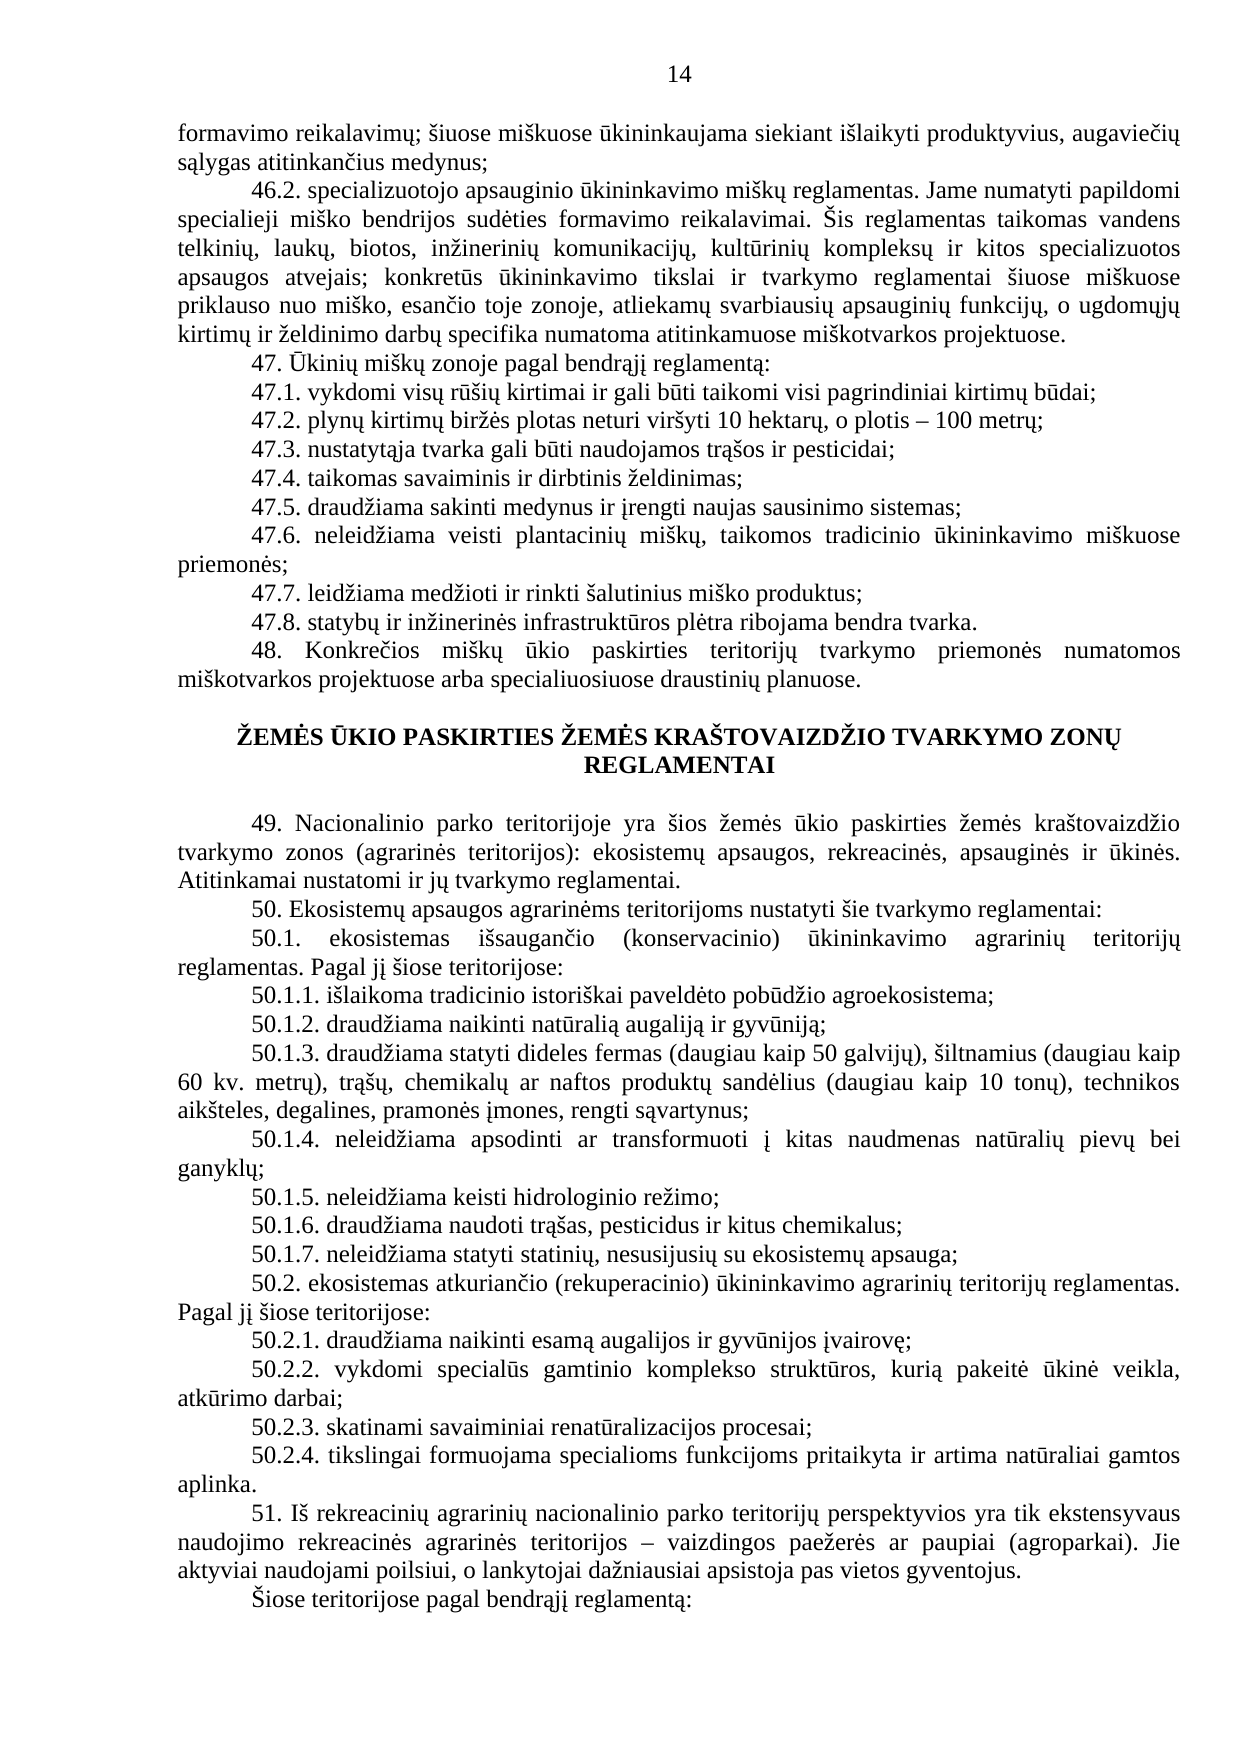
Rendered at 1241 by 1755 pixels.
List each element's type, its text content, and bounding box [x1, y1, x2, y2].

text 46.2. specializuotojo apsauginio ūkininkavimo miškų reglamentas. Jame numatyti papildomi specialieji miško bendrijos sudėties formavimo reikalavimai. Šis reglamentas taikomas vandens telkinių, laukų, biotos, inžinerinių komunikacijų, kultūrinių kompleksų ir kitos specializuotos apsaugos atvejais; konkretūs ūkininkavimo tikslai ir tvarkymo reglamentai šiuose miškuose priklauso nuo miško, esančio toje zonoje, atliekamų svarbiausių apsauginių funkcijų, o ugdomųjų kirtimų ir želdinimo darbų specifika numatoma atitinkamuose miškotvarkos projektuose. [177, 176, 1181, 348]
text 51. Iš rekreacinių agrarinių nacionalinio parko teritorijų perspektyvios yra tik ekstensyvaus naudojimo rekreacinės agrarinės teritorijos – vaizdingos paežerės ar paupiai (agroparkai). Jie aktyviai naudojami poilsiui, o lankytojai dažniausiai apsistoja pas vietos gyventojus. [177, 1498, 1181, 1584]
text 47.2. plynų kirtimų biržės plotas neturi viršyti 10 hektarų, o plotis – 100 metrų; [177, 406, 1181, 434]
text 50.1.4. neleidžiama apsodinti ar transformuoti į kitas naudmenas natūralių pievų bei ganyklų; [177, 1124, 1181, 1182]
text 50.2. ekosistemas atkuriančio (rekuperacinio) ūkininkavimo agrarinių teritorijų reglamentas. Pagal jį šiose teritorijose: [177, 1268, 1181, 1326]
text 50.1. ekosistemas išsaugančio (konservacinio) ūkininkavimo agrarinių teritorijų reglamentas. Pagal jį šiose teritorijose: [177, 923, 1181, 981]
text 47.1. vykdomi visų rūšių kirtimai ir gali būti taikomi visi pagrindiniai kirtimų būdai; [177, 377, 1181, 406]
text 50.2.4. tikslingai formuojama specialioms funkcijoms pritaikyta ir artima natūraliai gamtos aplinka. [177, 1441, 1181, 1498]
text 47. Ūkinių miškų zonoje pagal bendrąjį reglamentą: [177, 348, 1181, 377]
text Žemės ūkio paskirties žemės kraštovaizdžio tvarkymo zonų reglamentai [177, 722, 1181, 779]
text 50.1.5. neleidžiama keisti hidrologinio režimo; [177, 1182, 1181, 1211]
text 50.1.3. draudžiama statyti dideles fermas (daugiau kaip 50 galvijų), šiltnamius (daugiau kaip 60 kv. metrų), trąšų, chemikalų ar naftos produktų sandėlius (daugiau kaip 10 tonų), technikos aikšteles, degalines, pramonės įmones, rengti sąvartynus; [177, 1038, 1181, 1124]
text 50.2.1. draudžiama naikinti esamą augalijos ir gyvūnijos įvairovę; [177, 1326, 1181, 1354]
text 47.8. statybų ir inžinerinės infrastruktūros plėtra ribojama bendra tvarka. [177, 607, 1181, 636]
text 49. Nacionalinio parko teritorijoje yra šios žemės ūkio paskirties žemės kraštovaizdžio tvarkymo zonos (agrarinės teritorijos): ekosistemų apsaugos, rekreacinės, apsauginės ir ūkinės. Atitinkamai nustatomi ir jų tvarkymo reglamentai. [177, 808, 1181, 894]
text 50.1.1. išlaikoma tradicinio istoriškai paveldėto pobūdžio agroekosistema; [177, 981, 1181, 1009]
text 47.5. draudžiama sakinti medynus ir įrengti naujas sausinimo sistemas; [177, 492, 1181, 521]
text 47.3. nustatytąja tvarka gali būti naudojamos trąšos ir pesticidai; [177, 434, 1181, 463]
text 50. Ekosistemų apsaugos agrarinėms teritorijoms nustatyti šie tvarkymo reglamentai: [177, 894, 1181, 923]
text 50.1.7. neleidžiama statyti statinių, nesusijusių su ekosistemų apsauga; [177, 1239, 1181, 1268]
text 47.6. neleidžiama veisti plantacinių miškų, taikomos tradicinio ūkininkavimo miškuose priemonės; [177, 521, 1181, 578]
text 47.4. taikomas savaiminis ir dirbtinis želdinimas; [177, 463, 1181, 492]
text 50.2.3. skatinami savaiminiai renatūralizacijos procesai; [177, 1412, 1181, 1441]
text 48. Konkrečios miškų ūkio paskirties teritorijų tvarkymo priemonės numatomos miškotvarkos projektuose arba specialiuosiuose draustinių planuose. [177, 636, 1181, 693]
text 50.1.6. draudžiama naudoti trąšas, pesticidus ir kitus chemikalus; [177, 1211, 1181, 1239]
text 50.2.2. vykdomi specialūs gamtinio komplekso struktūros, kurią pakeitė ūkinė veikla, atkūrimo darbai; [177, 1354, 1181, 1412]
text 50.1.2. draudžiama naikinti natūralią augaliją ir gyvūniją; [177, 1009, 1181, 1038]
text 47.7. leidžiama medžioti ir rinkti šalutinius miško produktus; [177, 578, 1181, 607]
text formavimo reikalavimų; šiuose miškuose ūkininkaujama siekiant išlaikyti produktyvius, augaviečių sąlygas atitinkančius medynus; [177, 118, 1181, 176]
text Šiose teritorijose pagal bendrąjį reglamentą: [177, 1584, 1181, 1613]
